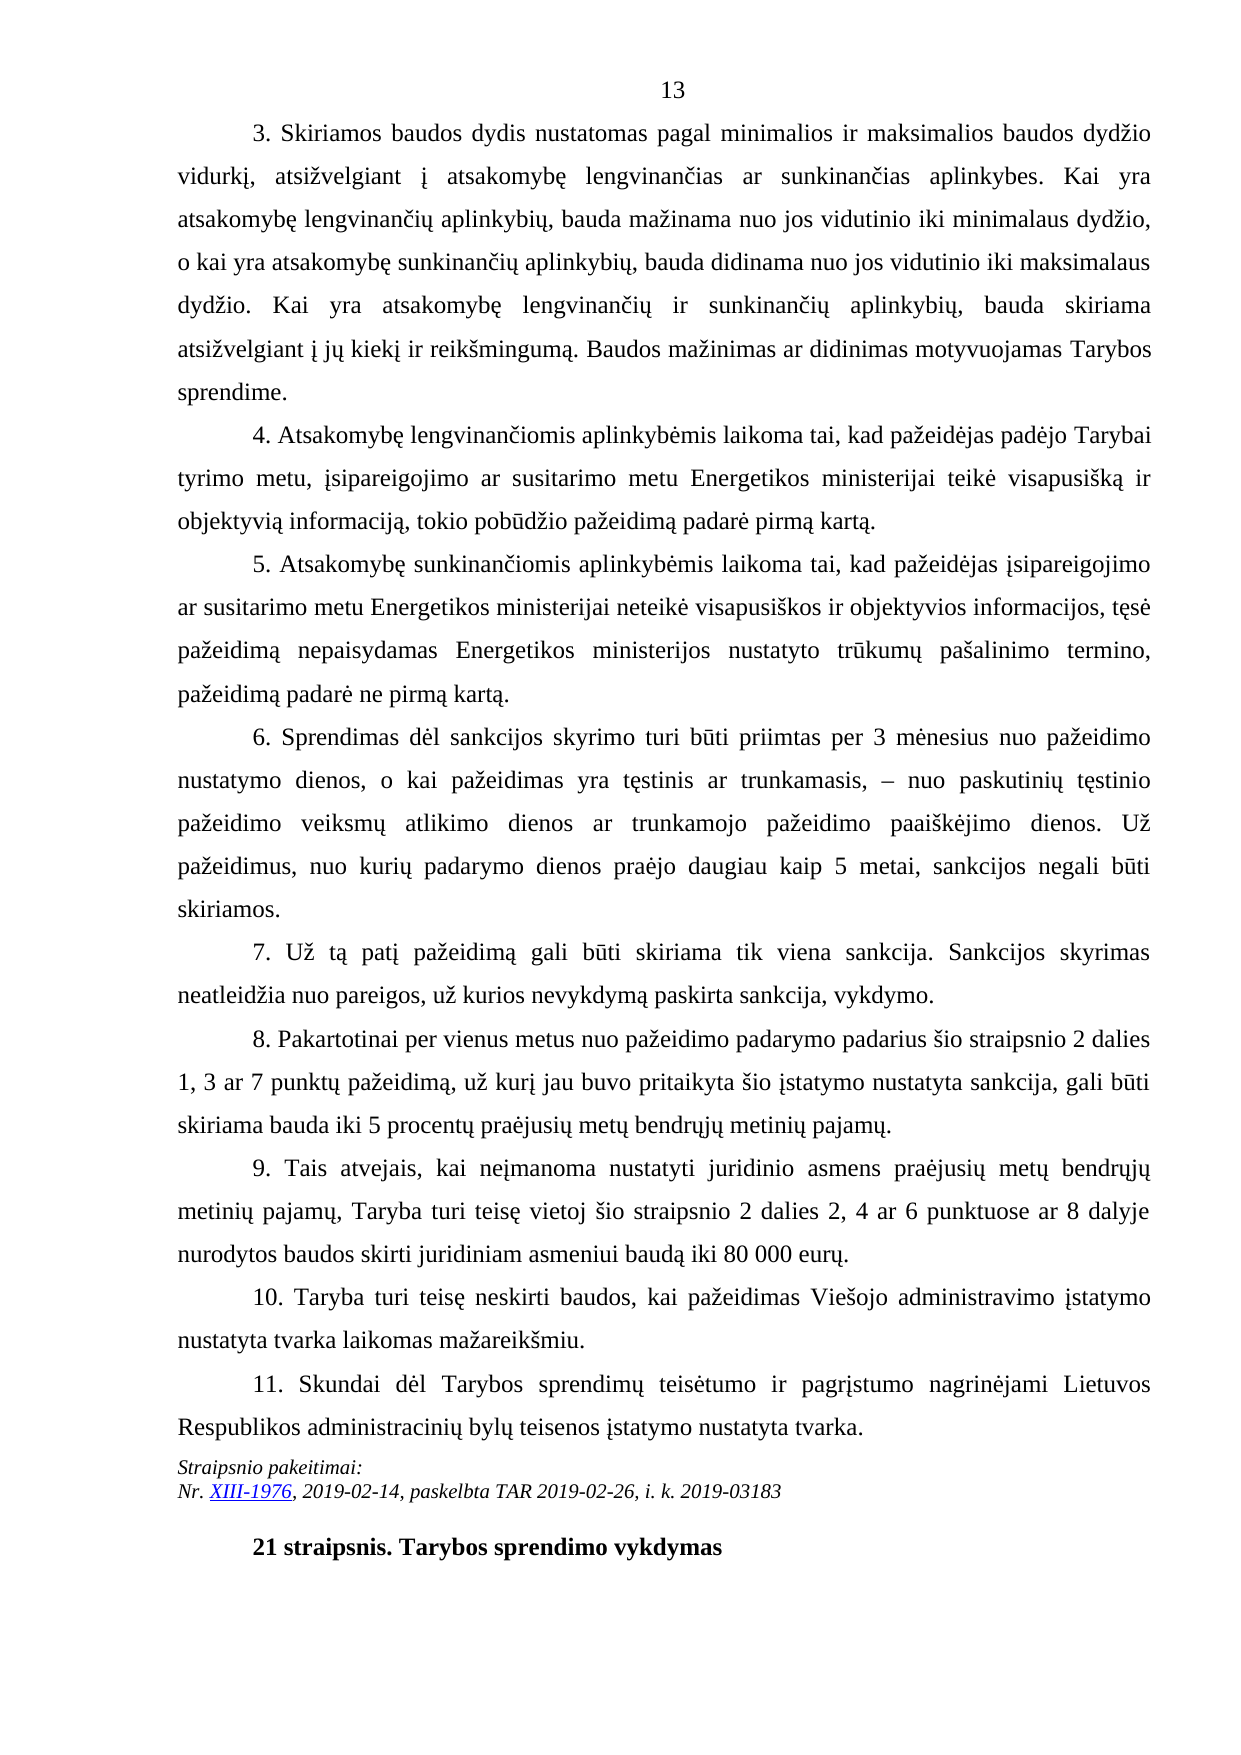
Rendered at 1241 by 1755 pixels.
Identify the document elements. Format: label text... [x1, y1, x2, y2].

text 9. Tais atvejais, kai neįmanoma nustatyti juridinio asmens praėjusių metų bendrųjų metinių pajamų, Taryba turi teisę vietoj šio straipsnio 2 dalies 2, 4 ar 6 punktuose ar 8 dalyje nurodytos baudos skirti juridiniam asmeniui baudą iki 80 000 eurų. [177, 1153, 1152, 1268]
text 3. Skiriamos baudos dydis nustatomas pagal minimalios ir maksimalios baudos dydžio vidurkį, atsižvelgiant į atsakomybę lengvinančias ar sunkinančias aplinkybes. Kai yra atsakomybę lengvinančių aplinkybių, bauda mažinama nuo jos vidutinio iki minimalaus dydžio, o kai yra atsakomybę sunkinančių aplinkybių, bauda didinama nuo jos vidutinio iki maksimalaus dydžio. Kai yra atsakomybę lengvinančių ir sunkinančių aplinkybių, bauda skiriama atsižvelgiant į jų kiekį ir reikšmingumą. Baudos mažinimas ar didinimas motyvuojamas Tarybos sprendime. [177, 118, 1152, 406]
text 21 straipsnis. Tarybos sprendimo vykdymas [177, 1532, 1152, 1561]
text 10. Taryba turi teisę neskirti baudos, kai pažeidimas Viešojo administravimo įstatymo nustatyta tvarka laikomas mažareikšmiu. [177, 1282, 1152, 1354]
text 11. Skundai dėl Tarybos sprendimų teisėtumo ir pagrįstumo nagrinėjami Lietuvos Respublikos administracinių bylų teisenos įstatymo nustatyta tvarka. [177, 1369, 1152, 1441]
text 8. Pakartotinai per vienus metus nuo pažeidimo padarymo padarius šio straipsnio 2 dalies 1, 3 ar 7 punktų pažeidimą, už kurį jau buvo pritaikyta šio įstatymo nustatyta sankcija, gali būti skiriama bauda iki 5 procentų praėjusių metų bendrųjų metinių pajamų. [177, 1024, 1152, 1139]
text Straipsnio pakeitimai: [177, 1455, 1152, 1479]
text 6. Sprendimas dėl sankcijos skyrimo turi būti priimtas per 3 mėnesius nuo pažeidimo nustatymo dienos, o kai pažeidimas yra tęstinis ar trunkamasis, – nuo paskutinių tęstinio pažeidimo veiksmų atlikimo dienos ar trunkamojo pažeidimo paaiškėjimo dienos. Už pažeidimus, nuo kurių padarymo dienos praėjo daugiau kaip 5 metai, sankcijos negali būti skiriamos. [177, 722, 1152, 923]
text Nr. XIII-1976, 2019-02-14, paskelbta TAR 2019-02-26, i. k. 2019-03183 [177, 1479, 1152, 1503]
text 4. Atsakomybę lengvinančiomis aplinkybėmis laikoma tai, kad pažeidėjas padėjo Tarybai tyrimo metu, įsipareigojimo ar susitarimo metu Energetikos ministerijai teikė visapusišką ir objektyvią informaciją, tokio pobūdžio pažeidimą padarė pirmą kartą. [177, 420, 1152, 535]
text 7. Už tą patį pažeidimą gali būti skiriama tik viena sankcija. Sankcijos skyrimas neatleidžia nuo pareigos, už kurios nevykdymą paskirta sankcija, vykdymo. [177, 937, 1152, 1009]
text 5. Atsakomybę sunkinančiomis aplinkybėmis laikoma tai, kad pažeidėjas įsipareigojimo ar susitarimo metu Energetikos ministerijai neteikė visapusiškos ir objektyvios informacijos, tęsė pažeidimą nepaisydamas Energetikos ministerijos nustatyto trūkumų pašalinimo termino, pažeidimą padarė ne pirmą kartą. [177, 549, 1152, 707]
